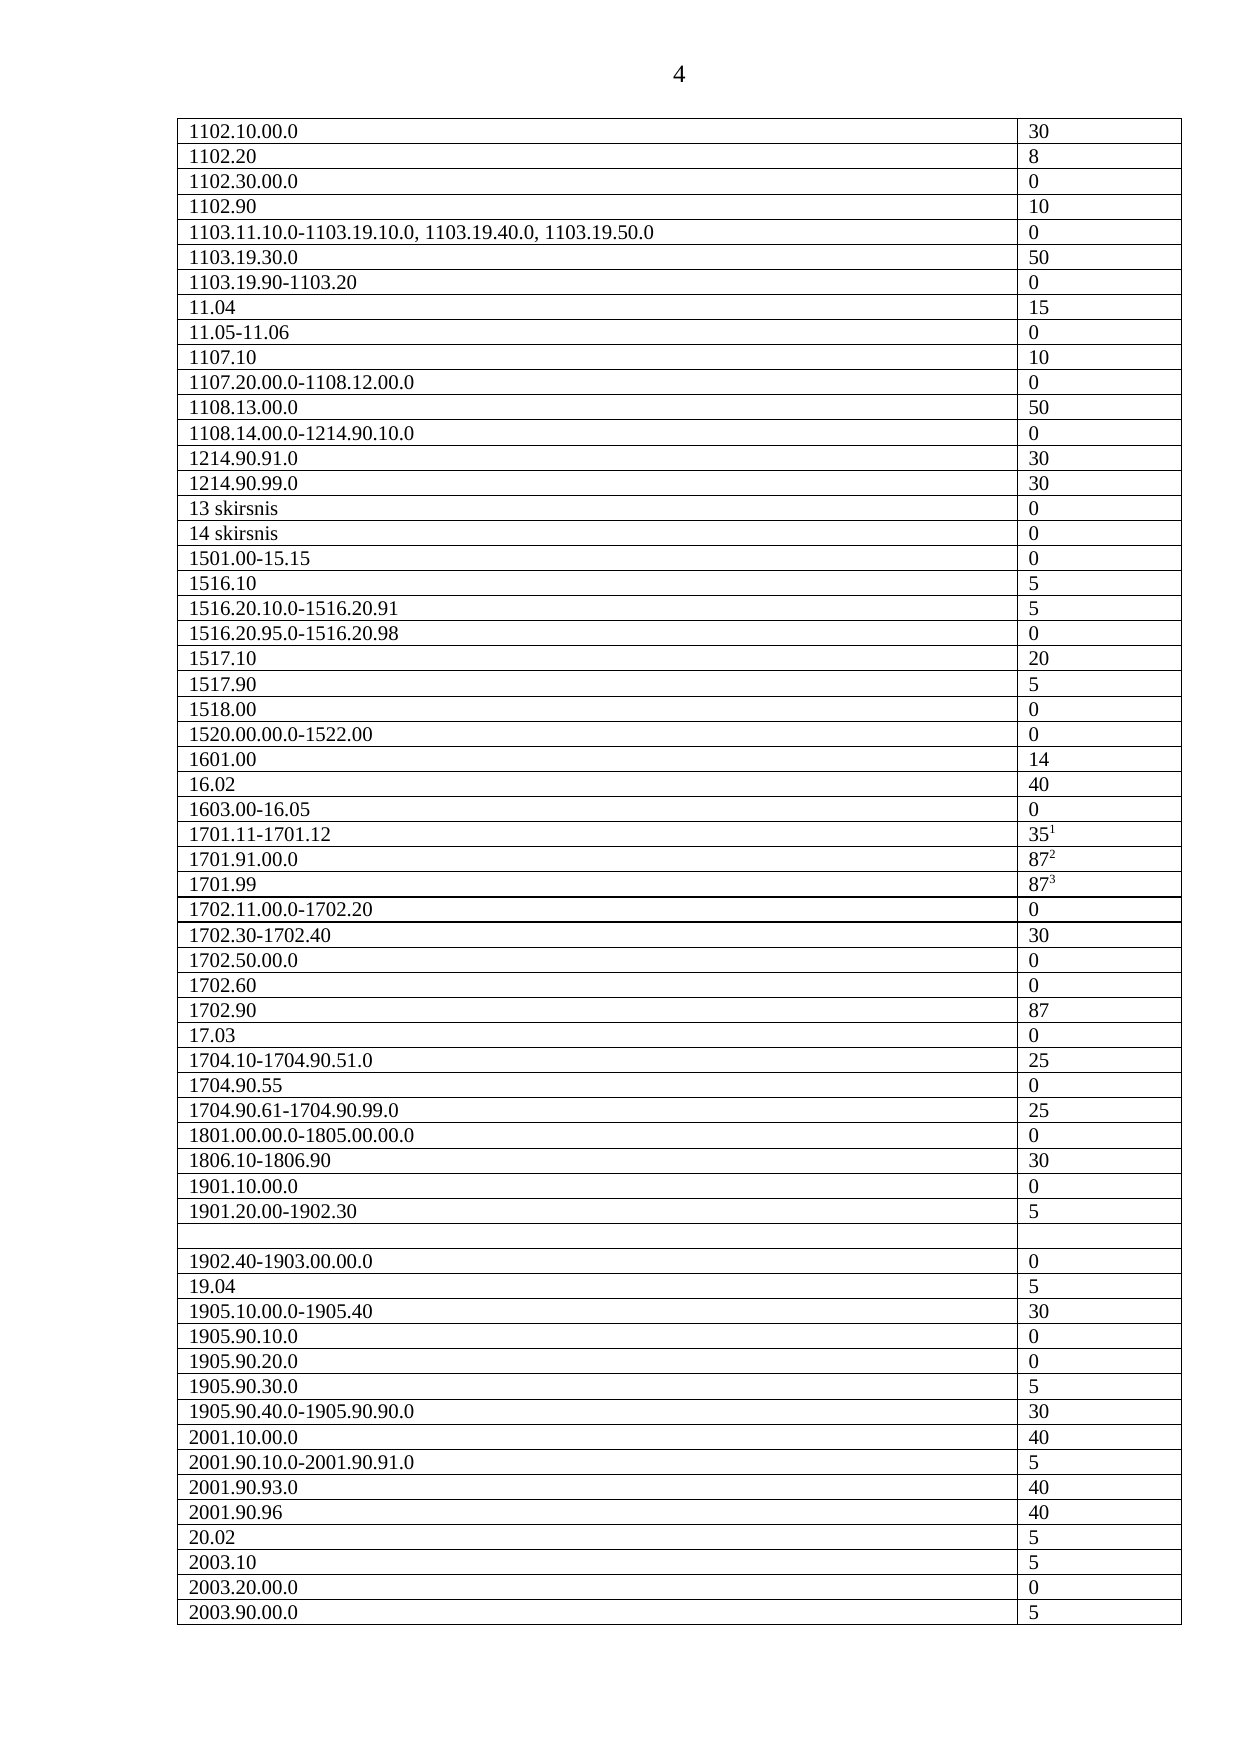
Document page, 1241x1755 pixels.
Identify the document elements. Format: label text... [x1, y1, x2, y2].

table_cell 25 [1018, 1048, 1181, 1072]
table_cell 2001.90.96 [178, 1500, 1017, 1524]
table_cell 11.05-11.06 [178, 320, 1017, 344]
table_cell [178, 1224, 1017, 1248]
table_cell 50 [1018, 395, 1181, 419]
table_cell 1601.00 [178, 747, 1017, 771]
table_cell 13 skirsnis [178, 496, 1017, 520]
table_cell 0 [1018, 948, 1181, 972]
table_cell 25 [1018, 1098, 1181, 1122]
table_cell 1107.10 [178, 345, 1017, 369]
table_cell 30 [1018, 446, 1181, 469]
table_cell 30 [1018, 471, 1181, 495]
table_cell 5 [1018, 571, 1181, 595]
table_cell 351 [1018, 822, 1181, 846]
table_cell 1901.10.00.0 [178, 1174, 1017, 1198]
table_cell 0 [1018, 169, 1181, 193]
table_cell 1518.00 [178, 697, 1017, 721]
table_cell 1701.99 [178, 872, 1017, 896]
table_cell 19.04 [178, 1274, 1017, 1298]
table_cell 1214.90.99.0 [178, 471, 1017, 495]
table_cell 1516.20.95.0-1516.20.98 [178, 621, 1017, 645]
table_cell 5 [1018, 671, 1181, 696]
table_cell 872 [1018, 847, 1181, 871]
table_cell [1018, 1224, 1181, 1248]
table_cell 0 [1018, 621, 1181, 645]
table_cell 1517.90 [178, 671, 1017, 696]
table_cell 8 [1018, 144, 1181, 168]
table_cell 20 [1018, 646, 1181, 670]
table_cell 0 [1018, 496, 1181, 520]
table_cell 1102.20 [178, 144, 1017, 168]
table_cell 1702.60 [178, 973, 1017, 997]
table_cell 20.02 [178, 1525, 1017, 1549]
table_cell 0 [1018, 697, 1181, 721]
table_cell 1704.90.61-1704.90.99.0 [178, 1098, 1017, 1122]
table_cell 1501.00-15.15 [178, 546, 1017, 570]
table_cell 0 [1018, 370, 1181, 394]
table_cell 0 [1018, 898, 1181, 921]
table_cell 0 [1018, 1249, 1181, 1273]
table_cell 17.03 [178, 1023, 1017, 1047]
table_cell 1905.90.40.0-1905.90.90.0 [178, 1400, 1017, 1423]
table_cell 2001.90.10.0-2001.90.91.0 [178, 1450, 1017, 1474]
table_cell 40 [1018, 1425, 1181, 1449]
table_cell 87 [1018, 998, 1181, 1022]
table_cell 1704.90.55 [178, 1073, 1017, 1097]
table_cell 0 [1018, 270, 1181, 294]
table_cell 10 [1018, 195, 1181, 218]
table_cell 1902.40-1903.00.00.0 [178, 1249, 1017, 1273]
table_cell 0 [1018, 973, 1181, 997]
table_cell 1108.14.00.0-1214.90.10.0 [178, 420, 1017, 444]
table_cell 1108.13.00.0 [178, 395, 1017, 419]
table_cell 1603.00-16.05 [178, 797, 1017, 821]
table_cell 0 [1018, 1073, 1181, 1097]
table_cell 16.02 [178, 772, 1017, 796]
table_cell 0 [1018, 797, 1181, 821]
table_cell 1801.00.00.0-1805.00.00.0 [178, 1123, 1017, 1147]
table_cell 1520.00.00.0-1522.00 [178, 722, 1017, 746]
table_cell 1103.19.90-1103.20 [178, 270, 1017, 294]
table_cell 30 [1018, 1299, 1181, 1323]
table_cell 30 [1018, 1149, 1181, 1172]
table_cell 1702.50.00.0 [178, 948, 1017, 972]
table_cell 1107.20.00.0-1108.12.00.0 [178, 370, 1017, 394]
table_cell 50 [1018, 245, 1181, 269]
table_cell 5 [1018, 1600, 1181, 1624]
table_cell 2003.90.00.0 [178, 1600, 1017, 1624]
table_cell 11.04 [178, 295, 1017, 319]
table_cell 1102.10.00.0 [178, 119, 1017, 143]
table_cell 0 [1018, 320, 1181, 344]
table_cell 15 [1018, 295, 1181, 319]
table_cell 1103.11.10.0-1103.19.10.0, 1103.19.40.0, 1103.19.50.0 [178, 220, 1017, 244]
table_cell 0 [1018, 521, 1181, 545]
table_cell 1905.90.20.0 [178, 1349, 1017, 1373]
table_cell 1103.19.30.0 [178, 245, 1017, 269]
table_cell 14 skirsnis [178, 521, 1017, 545]
table_cell 1517.10 [178, 646, 1017, 670]
table_cell 0 [1018, 1123, 1181, 1147]
table_cell 0 [1018, 722, 1181, 746]
table_cell 0 [1018, 420, 1181, 444]
table_cell 40 [1018, 1475, 1181, 1499]
table_cell 0 [1018, 220, 1181, 244]
table_cell 1702.11.00.0-1702.20 [178, 898, 1017, 921]
table_cell 1806.10-1806.90 [178, 1149, 1017, 1172]
table_cell 873 [1018, 872, 1181, 896]
table_cell 1905.90.10.0 [178, 1324, 1017, 1348]
table_cell 5 [1018, 596, 1181, 620]
table_cell 30 [1018, 119, 1181, 143]
table_cell 10 [1018, 345, 1181, 369]
table_cell 30 [1018, 1400, 1181, 1423]
table_cell 0 [1018, 1023, 1181, 1047]
table_cell 1901.20.00-1902.30 [178, 1199, 1017, 1223]
table_cell 5 [1018, 1450, 1181, 1474]
table_cell 1102.30.00.0 [178, 169, 1017, 193]
table_cell 1701.91.00.0 [178, 847, 1017, 871]
table_cell 0 [1018, 1324, 1181, 1348]
table_cell 0 [1018, 1174, 1181, 1198]
table_cell 1905.90.30.0 [178, 1374, 1017, 1398]
table_cell 1102.90 [178, 195, 1017, 218]
table_cell 1702.90 [178, 998, 1017, 1022]
table_cell 2001.90.93.0 [178, 1475, 1017, 1499]
table_cell 1516.10 [178, 571, 1017, 595]
table_cell 1905.10.00.0-1905.40 [178, 1299, 1017, 1323]
table_cell 1701.11-1701.12 [178, 822, 1017, 846]
table_cell 5 [1018, 1199, 1181, 1223]
table_cell 5 [1018, 1374, 1181, 1398]
table_cell 2001.10.00.0 [178, 1425, 1017, 1449]
table_cell 40 [1018, 772, 1181, 796]
table_cell 30 [1018, 923, 1181, 947]
table_cell 5 [1018, 1550, 1181, 1574]
table_cell 5 [1018, 1274, 1181, 1298]
table_cell 1214.90.91.0 [178, 446, 1017, 469]
table_cell 5 [1018, 1525, 1181, 1549]
table_cell 1704.10-1704.90.51.0 [178, 1048, 1017, 1072]
table_cell 1702.30-1702.40 [178, 923, 1017, 947]
table_cell 0 [1018, 1349, 1181, 1373]
table_cell 1516.20.10.0-1516.20.91 [178, 596, 1017, 620]
table_cell 2003.20.00.0 [178, 1575, 1017, 1599]
table_cell 14 [1018, 747, 1181, 771]
table_cell 0 [1018, 1575, 1181, 1599]
table_cell 2003.10 [178, 1550, 1017, 1574]
table_cell 0 [1018, 546, 1181, 570]
table_cell 40 [1018, 1500, 1181, 1524]
